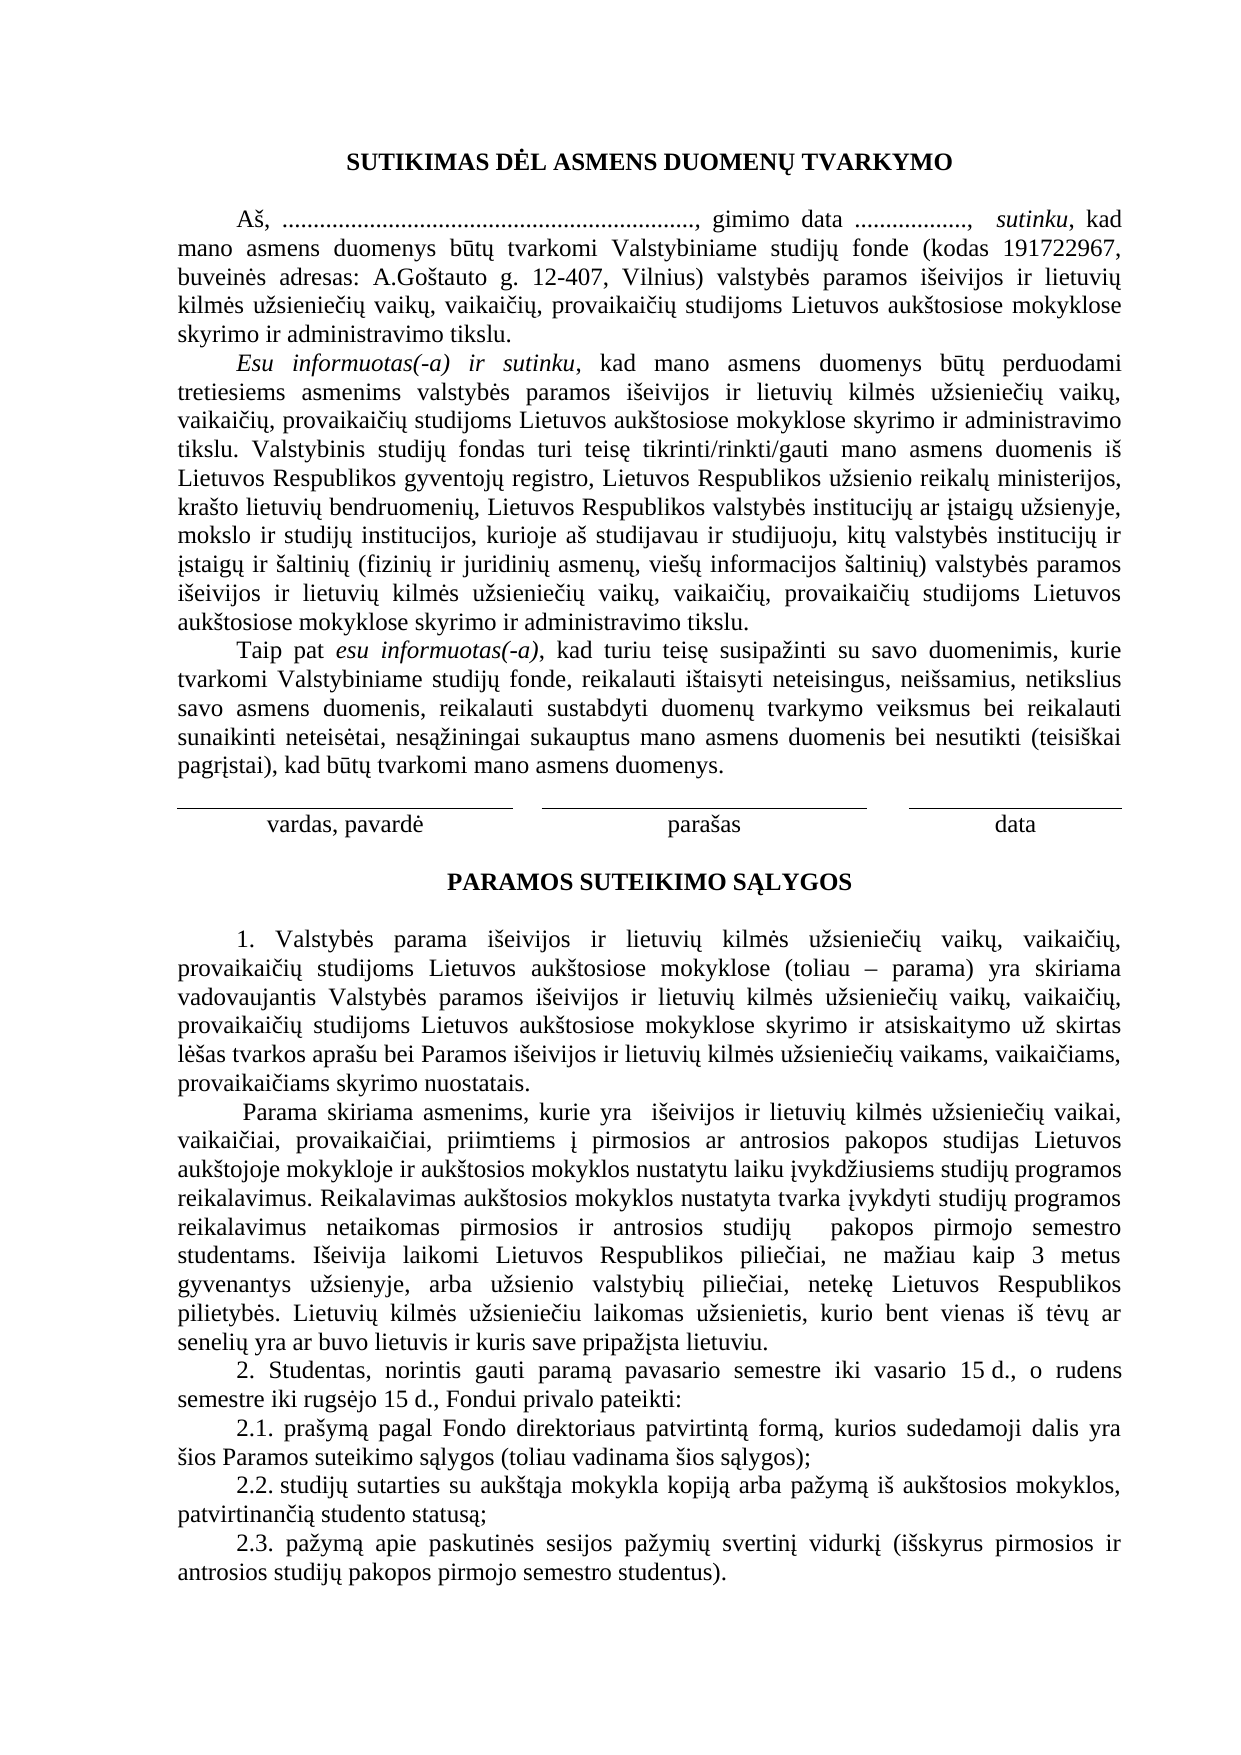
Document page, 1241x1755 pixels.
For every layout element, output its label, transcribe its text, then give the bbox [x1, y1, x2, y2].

table_header parašas [542, 809, 867, 838]
table_header [513, 808, 542, 838]
text PARAMOS SUTEIKIMO SĄLYGOS [177, 867, 1122, 895]
text 2.3. pažymą apie paskutinės sesijos pažymių svertinį vidurkį (išskyrus pirmosios ir antrosios studijų pakopos pirmojo semestro studentus). [177, 1528, 1122, 1585]
text 2. Studentas, norintis gauti paramą pavasario semestre iki vasario 15 d., o rudens semestre iki rugsėjo 15 d., Fondui privalo pateikti: [177, 1355, 1122, 1413]
text Aš, .................................................................., gimimo data .................., sutinku, kad mano asmens duomenys būtų tvarkomi Valstybiniame studijų fonde (kodas 191722967, buveinės adresas: A.Goštauto g. 12-407, Vilnius) valstybės paramos išeivijos ir lietuvių kilmės užsieniečių vaikų, vaikaičių, provaikaičių studijoms Lietuvos aukštosiose mokyklose skyrimo ir administravimo tikslu. [177, 204, 1122, 348]
text Parama skiriama asmenims, kurie yra išeivijos ir lietuvių kilmės užsieniečių vaikai, vaikaičiai, provaikaičiai, priimtiems į pirmosios ar antrosios pakopos studijas Lietuvos aukštojoje mokykloje ir aukštosios mokyklos nustatytu laiku įvykdžiusiems studijų programos reikalavimus. Reikalavimas aukštosios mokyklos nustatyta tvarka įvykdyti studijų programos reikalavimus netaikomas pirmosios ir antrosios studijų pakopos pirmojo semestro studentams. Išeivija laikomi Lietuvos Respublikos piliečiai, ne mažiau kaip 3 metus gyvenantys užsienyje, arba užsienio valstybių piliečiai, netekę Lietuvos Respublikos pilietybės. Lietuvių kilmės užsieniečiu laikomas užsienietis, kurio bent vienas iš tėvų ar senelių yra ar buvo lietuvis ir kuris save pripažįsta lietuviu. [177, 1097, 1122, 1355]
text Esu informuotas(-a) ir sutinku, kad mano asmens duomenys būtų perduodami tretiesiems asmenims valstybės paramos išeivijos ir lietuvių kilmės užsieniečių vaikų, vaikaičių, provaikaičių studijoms Lietuvos aukštosiose mokyklose skyrimo ir administravimo tikslu. Valstybinis studijų fondas turi teisę tikrinti/rinkti/gauti mano asmens duomenis iš Lietuvos Respublikos gyventojų registro, Lietuvos Respublikos užsienio reikalų ministerijos, krašto lietuvių bendruomenių, Lietuvos Respublikos valstybės institucijų ar įstaigų užsienyje, mokslo ir studijų institucijos, kurioje aš studijavau ir studijuoju, kitų valstybės institucijų ir įstaigų ir šaltinių (fizinių ir juridinių asmenų, viešų informacijos šaltinių) valstybės paramos išeivijos ir lietuvių kilmės užsieniečių vaikų, vaikaičių, provaikaičių studijoms Lietuvos aukštosiose mokyklose skyrimo ir administravimo tikslu. [177, 348, 1122, 636]
text SUTIKIMAS DĖL ASMENS DUOMENŲ TVARKYMO [177, 147, 1122, 176]
table_header [867, 808, 909, 838]
text 2.2. studijų sutarties su aukštąja mokykla kopiją arba pažymą iš aukštosios mokyklos, patvirtinančią studento statusą; [177, 1470, 1122, 1528]
table_header data [909, 809, 1122, 838]
text Taip pat esu informuotas(-a), kad turiu teisę susipažinti su savo duomenimis, kurie tvarkomi Valstybiniame studijų fonde, reikalauti ištaisyti neteisingus, neišsamius, netikslius savo asmens duomenis, reikalauti sustabdyti duomenų tvarkymo veiksmus bei reikalauti sunaikinti neteisėtai, nesąžiningai sukauptus mano asmens duomenis bei nesutikti (teisiškai pagrįstai), kad būtų tvarkomi mano asmens duomenys. [177, 636, 1122, 779]
text 1. Valstybės parama išeivijos ir lietuvių kilmės užsieniečių vaikų, vaikaičių, provaikaičių studijoms Lietuvos aukštosiose mokyklose (toliau – parama) yra skiriama vadovaujantis Valstybės paramos išeivijos ir lietuvių kilmės užsieniečių vaikų, vaikaičių, provaikaičių studijoms Lietuvos aukštosiose mokyklose skyrimo ir atsiskaitymo už skirtas lėšas tvarkos aprašu bei Paramos išeivijos ir lietuvių kilmės užsieniečių vaikams, vaikaičiams, provaikaičiams skyrimo nuostatais. [177, 924, 1122, 1097]
text 2.1. prašymą pagal Fondo direktoriaus patvirtintą formą, kurios sudedamoji dalis yra šios Paramos suteikimo sąlygos (toliau vadinama šios sąlygos); [177, 1413, 1122, 1470]
table_header vardas, pavardė [177, 809, 513, 838]
